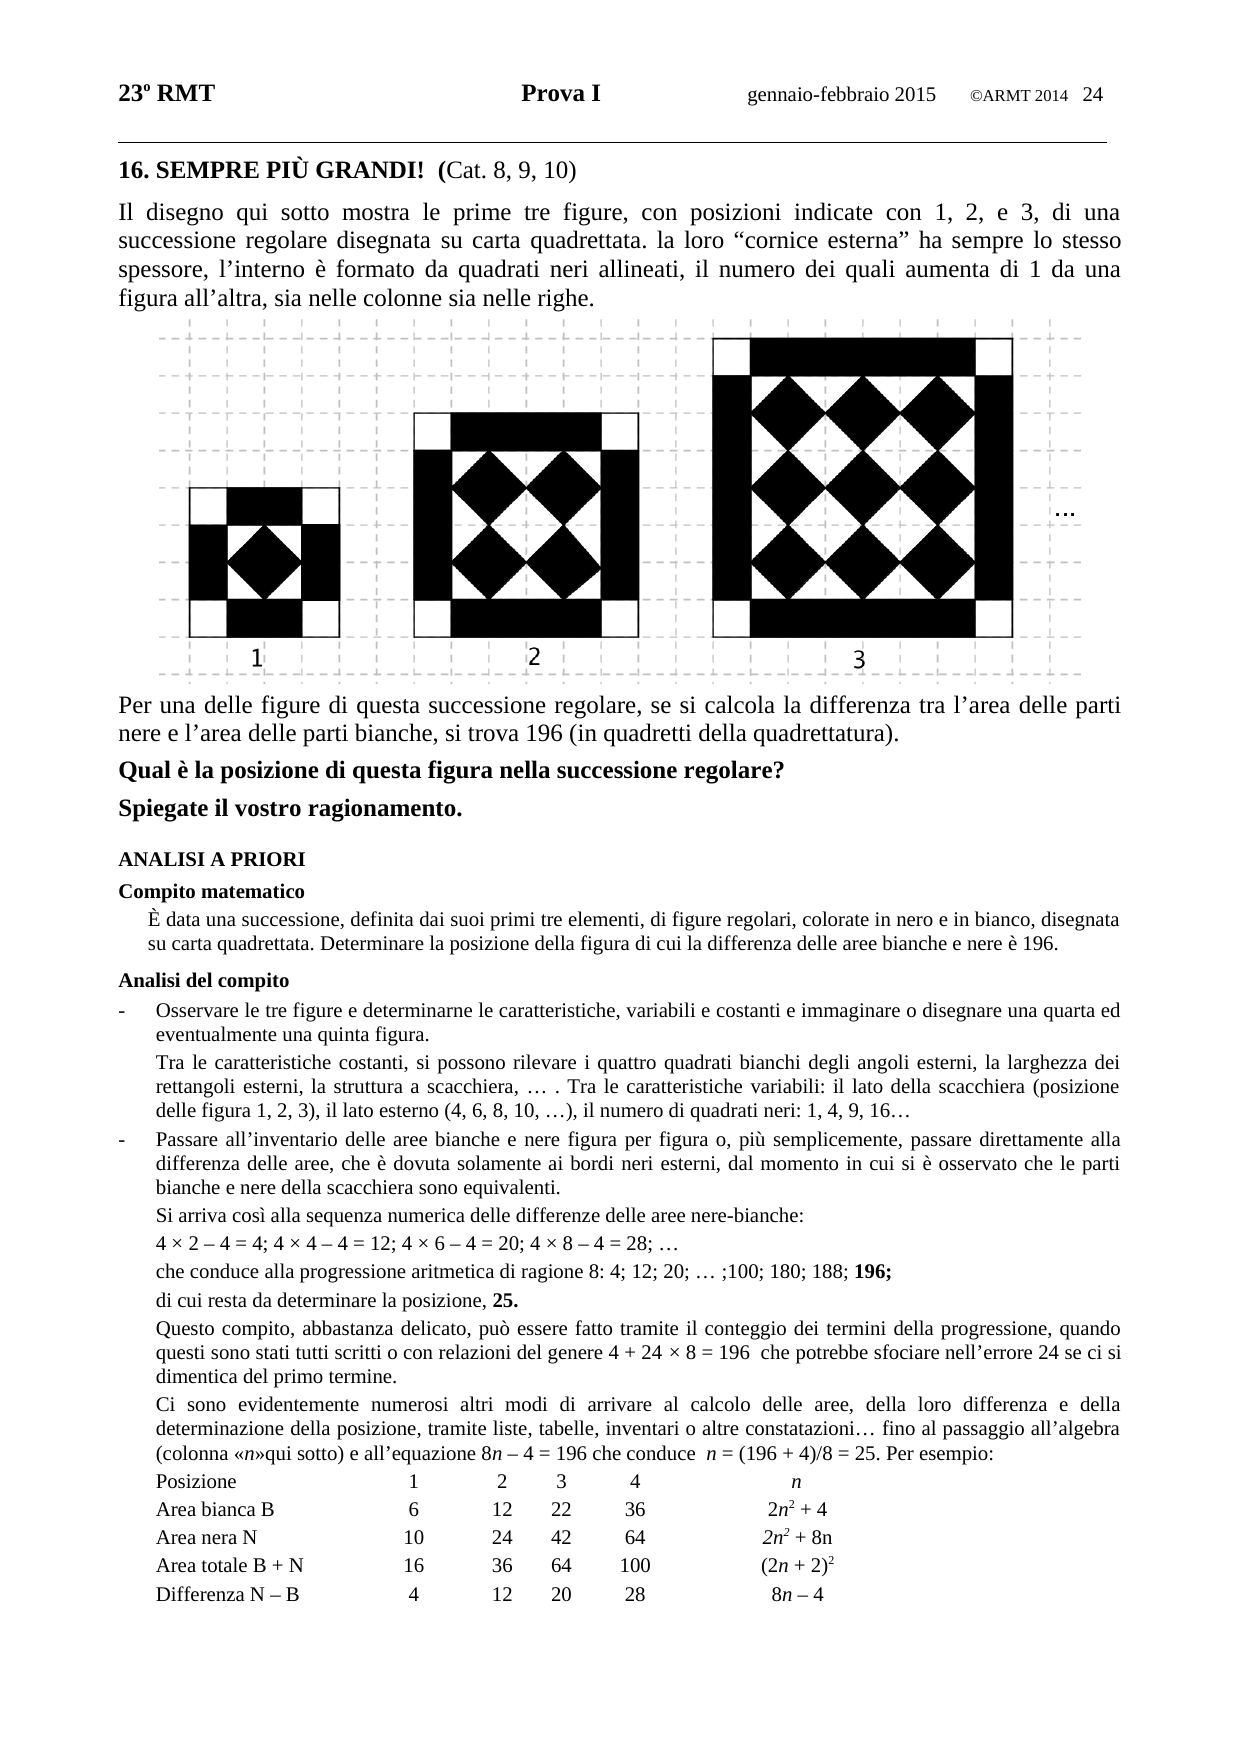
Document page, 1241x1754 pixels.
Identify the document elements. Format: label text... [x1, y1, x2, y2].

text Ci sono evidentemente numerosi altri modi di arrivare al calcolo delle aree, della loro differenza e della determinazione della posizione, tramite liste, tabelle, inventari o altre constatazioni… fino al passaggio all’algebra (colonna «n»qui sotto) e all’equazione 8n – 4 = 196 che conduce n = (196 + 4)/8 = 25. Per esempio: [156, 1392, 1122, 1464]
text Area totale B + N 16 36 64 100 (2n + 2)2 [156, 1553, 1122, 1577]
text - Osservare le tre figure e determinarne le caratteristiche, variabili e costanti e immaginare o disegnare una quarta ed eventualmente una quinta figura. [118, 998, 1122, 1046]
text Tra le caratteristiche costanti, si possono rilevare i quattro quadrati bianchi degli angoli esterni, la larghezza dei rettangoli esterni, la struttura a scacchiera, … . Tra le caratteristiche variabili: il lato della scacchiera (posizione delle figura 1, 2, 3), il lato esterno (4, 6, 8, 10, …), il numero di quadrati neri: 1, 4, 9, 16… [118, 1050, 1122, 1122]
text che conduce alla progressione aritmetica di ragione 8: 4; 12; 20; … ;100; 180; 188; 196; [118, 1259, 1122, 1283]
text Differenza N – B 4 12 20 28 8n – 4 [156, 1582, 1122, 1606]
text Spiegate il vostro ragionamento. [118, 793, 1122, 821]
text - Passare all’inventario delle aree bianche e nere figura per figura o, più semplicemente, passare direttamente alla differenza delle aree, che è dovuta solamente ai bordi neri esterni, dal momento in cui si è osservato che le parti bianche e nere della scacchiera sono equivalenti. [118, 1127, 1122, 1199]
text Posizione 1 2 3 4 n [156, 1469, 1122, 1493]
subtitle 16. sempre più grandi! (Cat. 8, 9, 10) [118, 155, 1122, 184]
text Il disegno qui sotto mostra le prime tre figure, con posizioni indicate con 1, 2, e 3, di una successione regolare disegnata su carta quadrettata. la loro “cornice esterna” ha sempre lo stesso spessore, l’interno è formato da quadrati neri allineati, il numero dei quali aumenta di 1 da una figura all’altra, sia nelle colonne sia nelle righe. [118, 197, 1122, 312]
text È data una successione, definita dai suoi primi tre elementi, di figure regolari, colorate in nero e in bianco, disegnata su carta quadrettata. Determinare la posizione della figura di cui la differenza delle aree bianche e nere è 196. [148, 907, 1122, 955]
picture [159, 317, 1082, 684]
text di cui resta da determinare la posizione, 25. [156, 1288, 1122, 1312]
subtitle Analisi del compito [118, 968, 1122, 992]
subtitle ANALISI A PRIORI [118, 846, 1122, 871]
text Qual è la posizione di questa figura nella successione regolare? [118, 756, 1122, 784]
text Area nera N 10 24 42 64 2n2 + 8n [156, 1525, 1122, 1549]
text Si arriva così alla sequenza numerica delle differenze delle aree nere-bianche: [118, 1203, 1122, 1227]
text Area bianca B 6 12 22 36 2n2 + 4 [156, 1497, 1122, 1521]
text Per una delle figure di questa successione regolare, se si calcola la differenza tra l’area delle parti nere e l’area delle parti bianche, si trova 196 (in quadretti della quadrettatura). [118, 690, 1122, 747]
text 4 × 2 – 4 = 4; 4 × 4 – 4 = 12; 4 × 6 – 4 = 20; 4 × 8 – 4 = 28; … [118, 1231, 1122, 1255]
text Questo compito, abbastanza delicato, può essere fatto tramite il conteggio dei termini della progressione, quando questi sono stati tutti scritti o con relazioni del genere 4 + 24 × 8 = 196 che potrebbe sfociare nell’errore 24 se ci si dimentica del primo termine. [156, 1316, 1122, 1388]
text Compito matematico [118, 879, 1122, 903]
